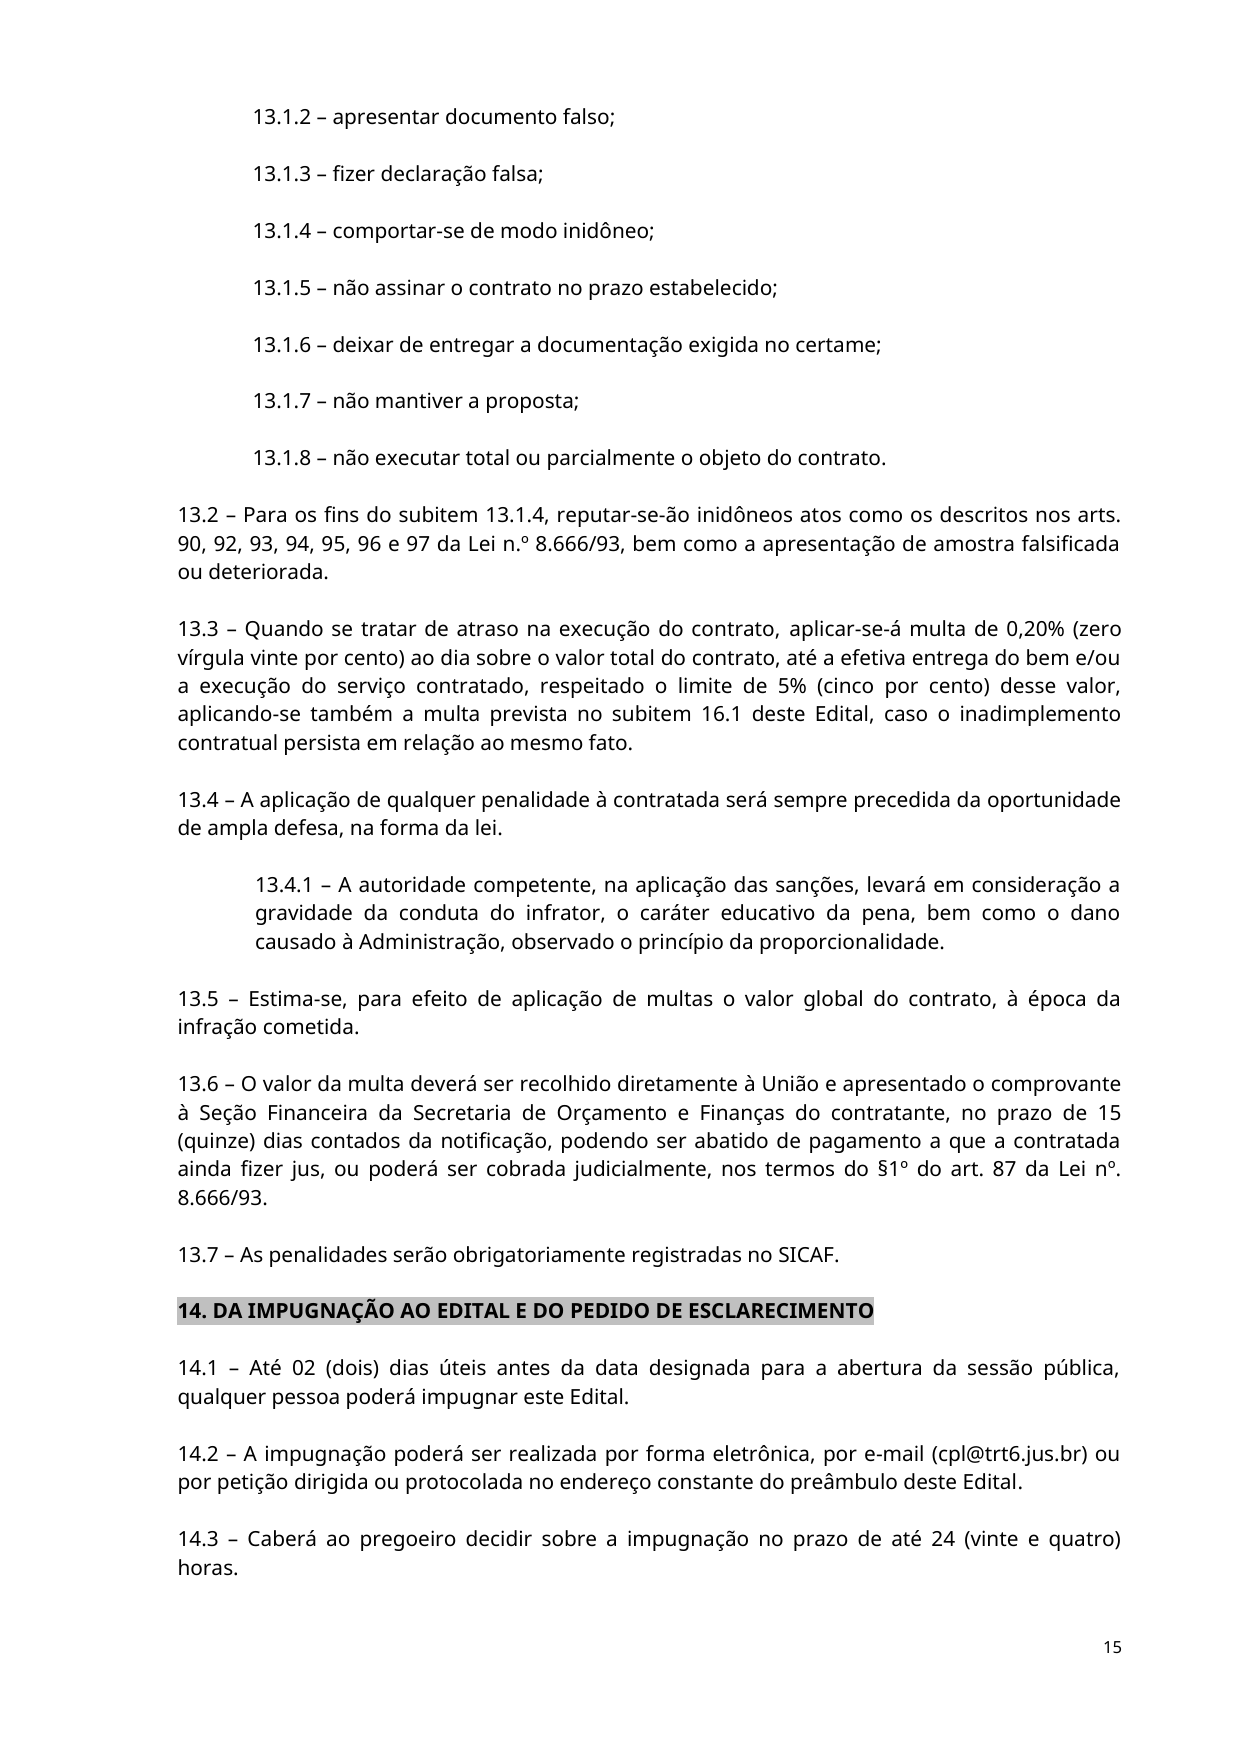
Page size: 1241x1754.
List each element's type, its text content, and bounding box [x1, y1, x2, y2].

text 13.4.1 – A autoridade competente, na aplicação das sanções, levará em consideração a gravidade da conduta do infrator, o caráter educativo da pena, bem como o dano causado à Administração, observado o princípio da proporcionalidade. [255, 870, 1122, 955]
text 14. DA IMPUGNAÇÃO AO EDITAL E DO PEDIDO DE ESCLARECIMENTO [177, 1297, 1122, 1325]
text 13.1.5 – não assinar o contrato no prazo estabelecido; [252, 273, 1122, 301]
text 13.1.4 – comportar-se de modo inidôneo; [252, 216, 1122, 244]
text 13.5 – Estima-se, para efeito de aplicação de multas o valor global do contrato, à época da infração cometida. [177, 984, 1122, 1041]
text 13.1.3 – fizer declaração falsa; [252, 159, 1122, 188]
text 13.6 – O valor da multa deverá ser recolhido diretamente à União e apresentado o comprovante à Seção Financeira da Secretaria de Orçamento e Finanças do contratante, no prazo de 15 (quinze) dias contados da notificação, podendo ser abatido de pagamento a que a contratada ainda fizer jus, ou poderá ser cobrada judicialmente, nos termos do §1º do art. 87 da Lei nº. 8.666/93. [177, 1069, 1122, 1211]
text 13.1.8 – não executar total ou parcialmente o objeto do contrato. [252, 443, 1122, 472]
text 13.1.2 – apresentar documento falso; [252, 102, 1122, 131]
text 14.1 – Até 02 (dois) dias úteis antes da data designada para a abertura da sessão pública, qualquer pessoa poderá impugnar este Edital. [177, 1353, 1122, 1410]
text 14.3 – Caberá ao pregoeiro decidir sobre a impugnação no prazo de até 24 (vinte e quatro) horas. [177, 1524, 1122, 1581]
text 14.2 – A impugnação poderá ser realizada por forma eletrônica, por e-mail (cpl@trt6.jus.br) ou por petição dirigida ou protocolada no endereço constante do preâmbulo deste Edital. [177, 1439, 1122, 1496]
text 13.1.7 – não mantiver a proposta; [252, 387, 1122, 415]
text 13.1.6 – deixar de entregar a documentação exigida no certame; [252, 330, 1122, 358]
text 13.7 – As penalidades serão obrigatoriamente registradas no SICAF. [177, 1240, 1122, 1268]
text 13.3 – Quando se tratar de atraso na execução do contrato, aplicar-se-á multa de 0,20% (zero vírgula vinte por cento) ao dia sobre o valor total do contrato, até a efetiva entrega do bem e/ou a execução do serviço contratado, respeitado o limite de 5% (cinco por cento) desse valor, aplicando-se também a multa prevista no subitem 16.1 deste Edital, caso o inadimplemento contratual persista em relação ao mesmo fato. [177, 614, 1122, 756]
text 13.2 – Para os fins do subitem 13.1.4, reputar-se-ão inidôneos atos como os descritos nos arts. 90, 92, 93, 94, 95, 96 e 97 da Lei n.º 8.666/93, bem como a apresentação de amostra falsificada ou deteriorada. [177, 500, 1122, 586]
text 13.4 – A aplicação de qualquer penalidade à contratada será sempre precedida da oportunidade de ampla defesa, na forma da lei. [177, 785, 1122, 842]
